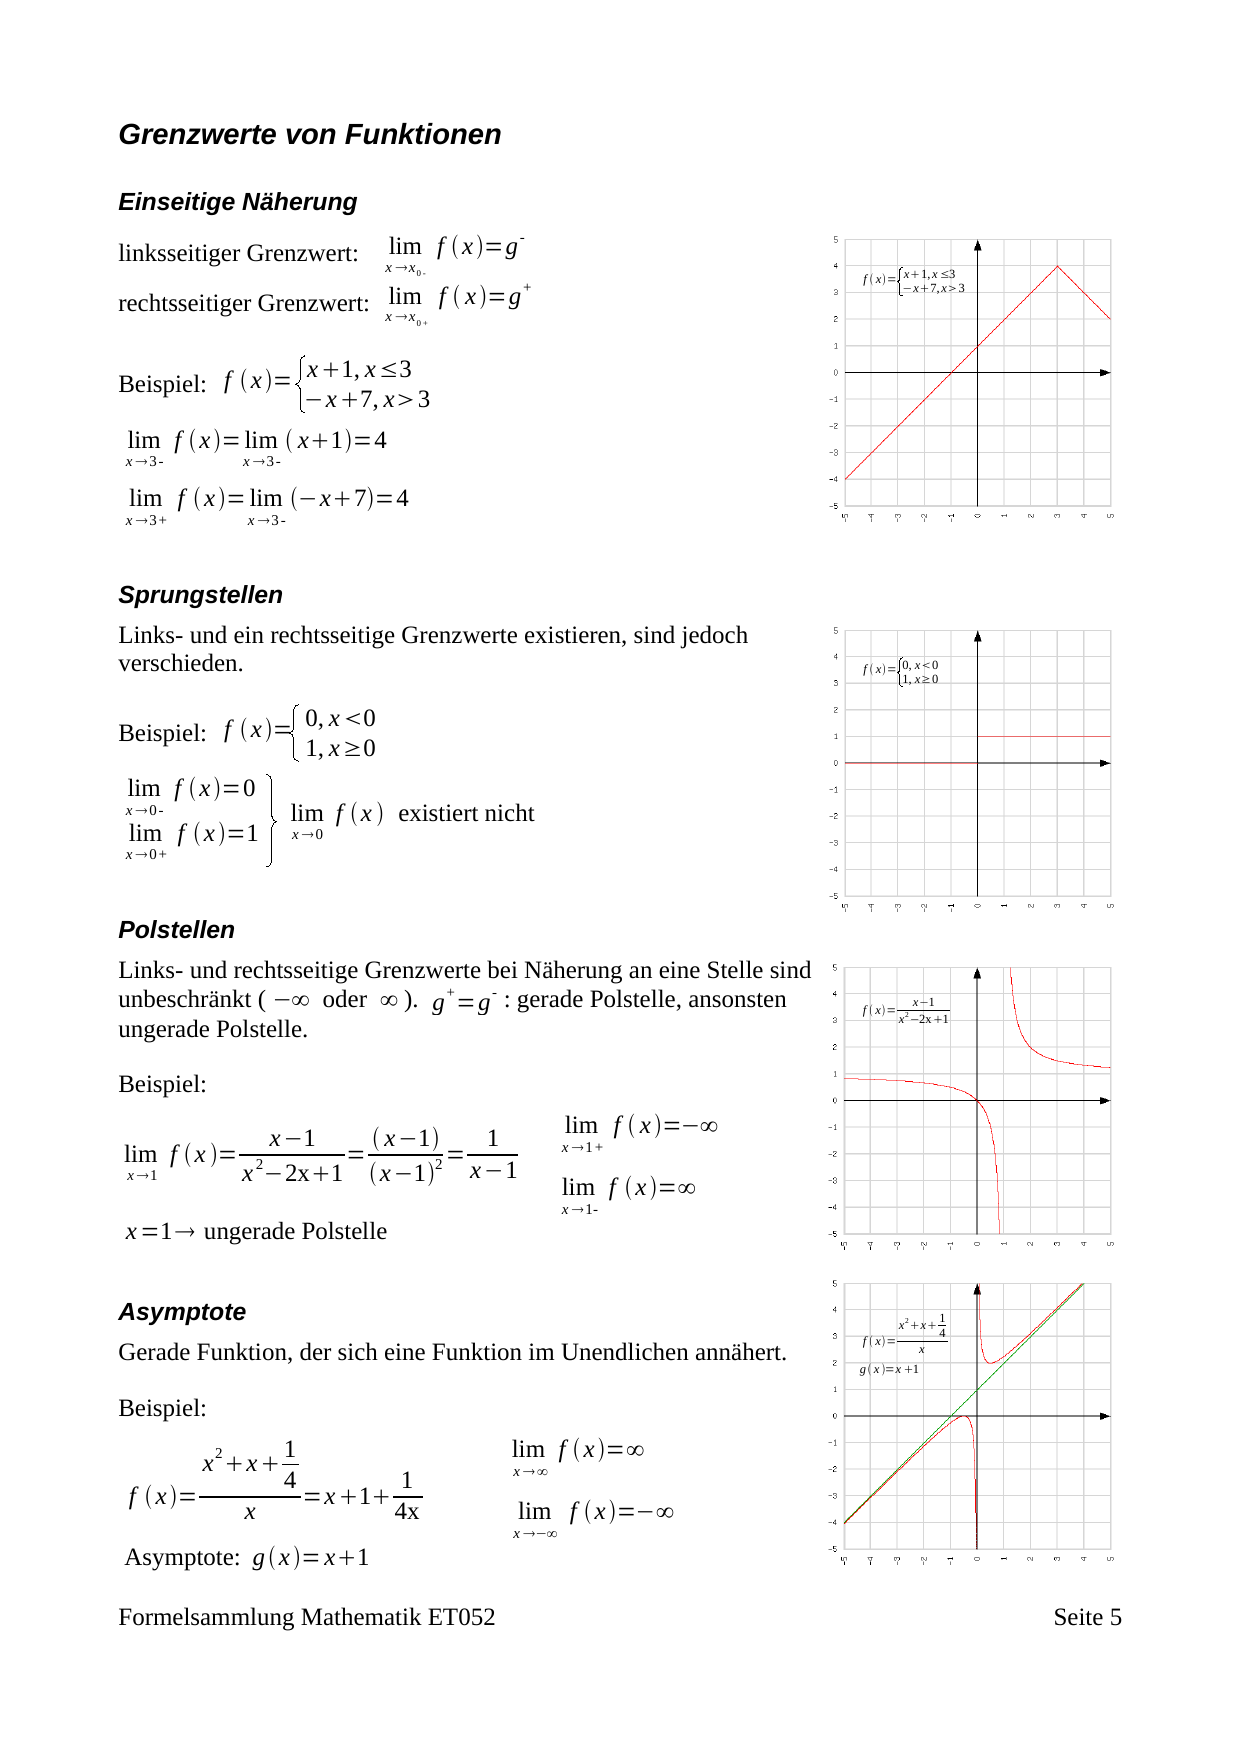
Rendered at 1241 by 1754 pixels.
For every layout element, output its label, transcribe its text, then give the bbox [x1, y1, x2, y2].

subtitle Grenzwerte von Funktionen [118, 118, 1122, 151]
table_header [506, 1436, 823, 1497]
subtitle Einseitige Näherung [118, 188, 1122, 216]
picture [824, 230, 1120, 527]
table_header [554, 1112, 823, 1174]
text Beispiel: [118, 1394, 823, 1422]
text Beispiel: [118, 356, 824, 412]
subtitle Sprungstellen [118, 581, 1122, 609]
text Gerade Funktion, der sich eine Funktion im Unendlichen annähert. [118, 1338, 823, 1366]
subtitle Polstellen [118, 916, 1122, 944]
table_cell [554, 1174, 823, 1218]
text Links- und rechtsseitige Grenzwerte bei Näherung an eine Stelle sind unbeschränkt ( oder ). : gerade Polstelle, ansonsten ungerade Polstelle. [118, 956, 1122, 1043]
table_cell [506, 1498, 823, 1543]
picture [823, 1274, 1119, 1570]
text Beispiel: [118, 1070, 823, 1098]
table_header [118, 1436, 506, 1543]
subtitle Asymptote [118, 1298, 823, 1326]
picture [823, 958, 1119, 1255]
table_cell rechtsseitiger Grenzwert: [118, 278, 378, 328]
text Beispiel: [118, 704, 824, 761]
picture [824, 621, 1120, 917]
table_cell [378, 278, 824, 328]
table_header [118, 1112, 554, 1218]
text Links- und ein rechtsseitige Grenzwerte existieren, sind jedoch verschieden. [118, 621, 824, 677]
table_header [378, 228, 1122, 278]
table_header linksseitiger Grenzwert: [118, 228, 378, 278]
